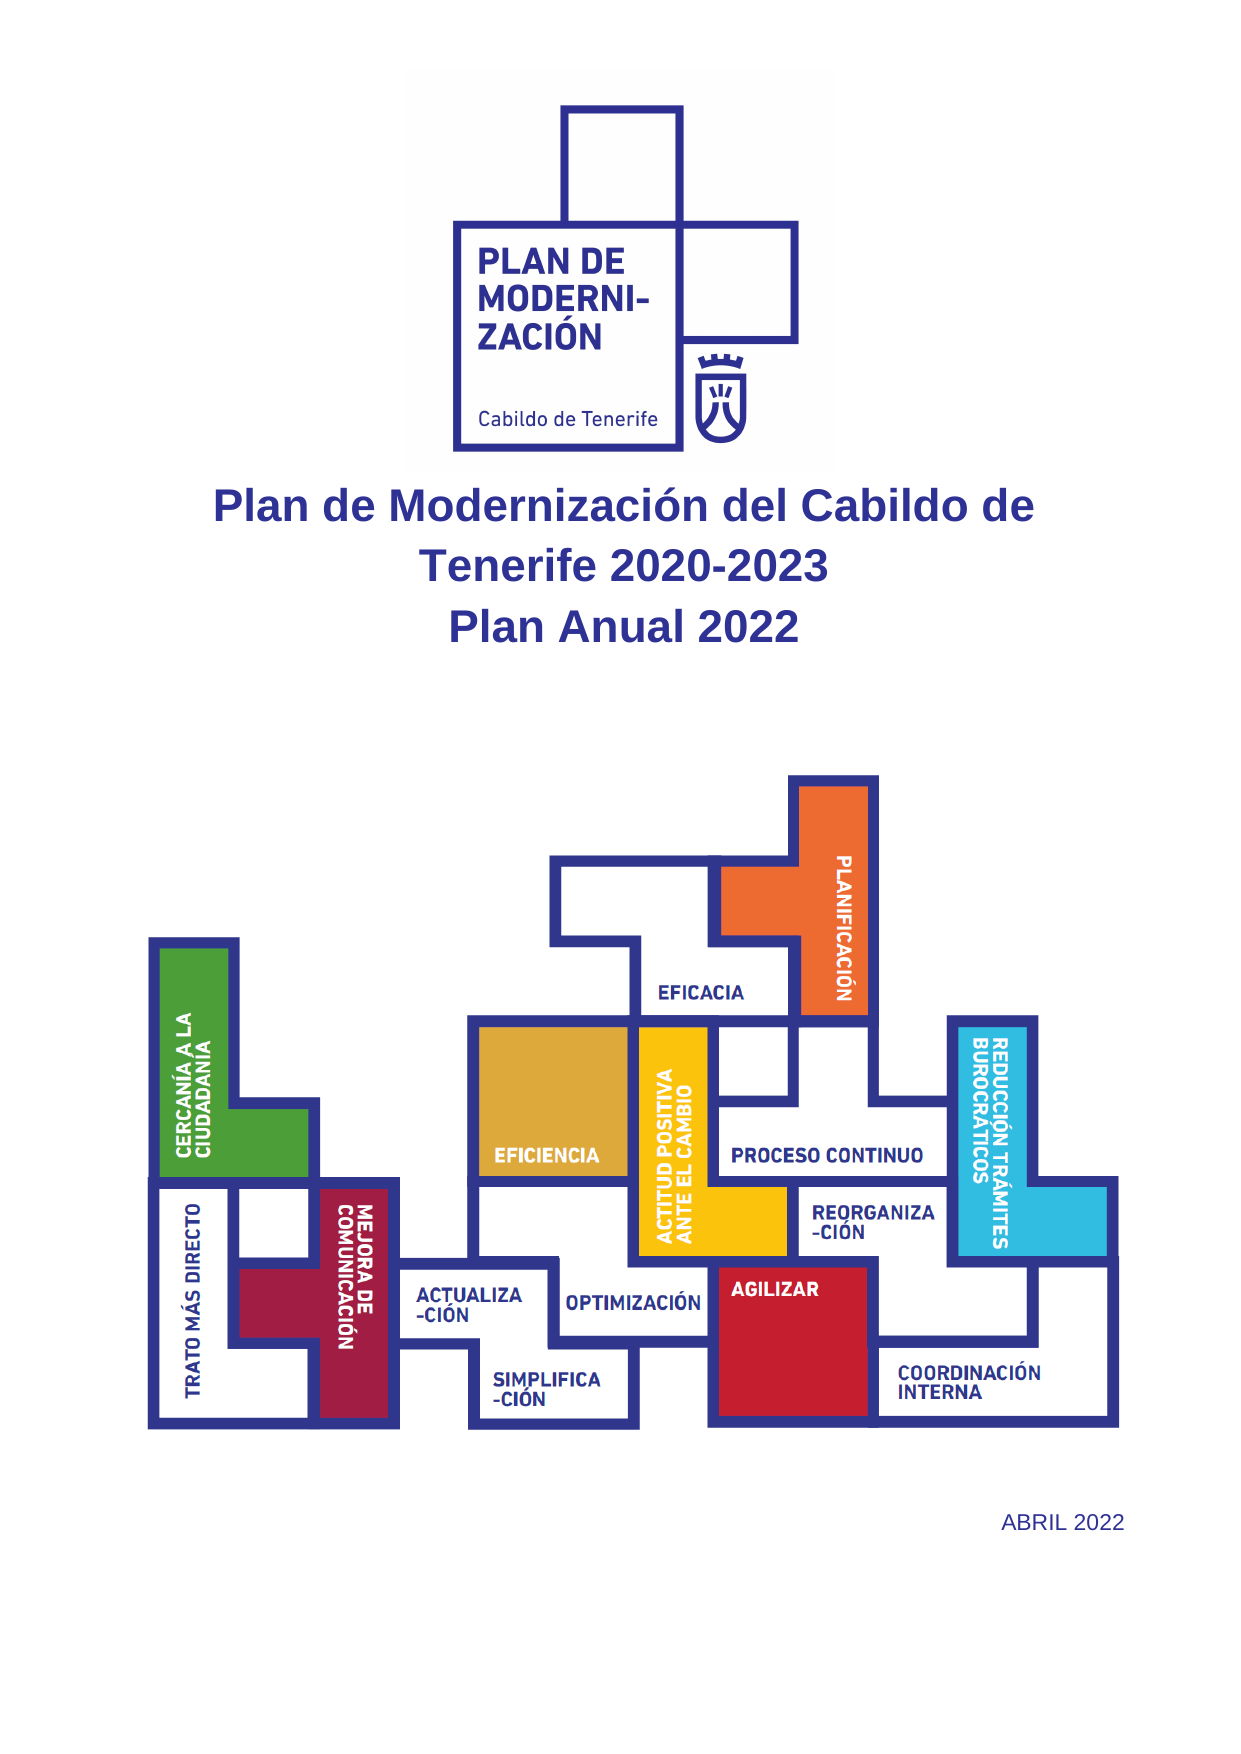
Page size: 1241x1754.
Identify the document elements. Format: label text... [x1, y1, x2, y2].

text Plan de Modernización del Cabildo de Tenerife 2020-2023 Plan Anual 2022 [188, 478, 1059, 652]
text ABRIL 2022 [116, 1508, 1124, 1535]
